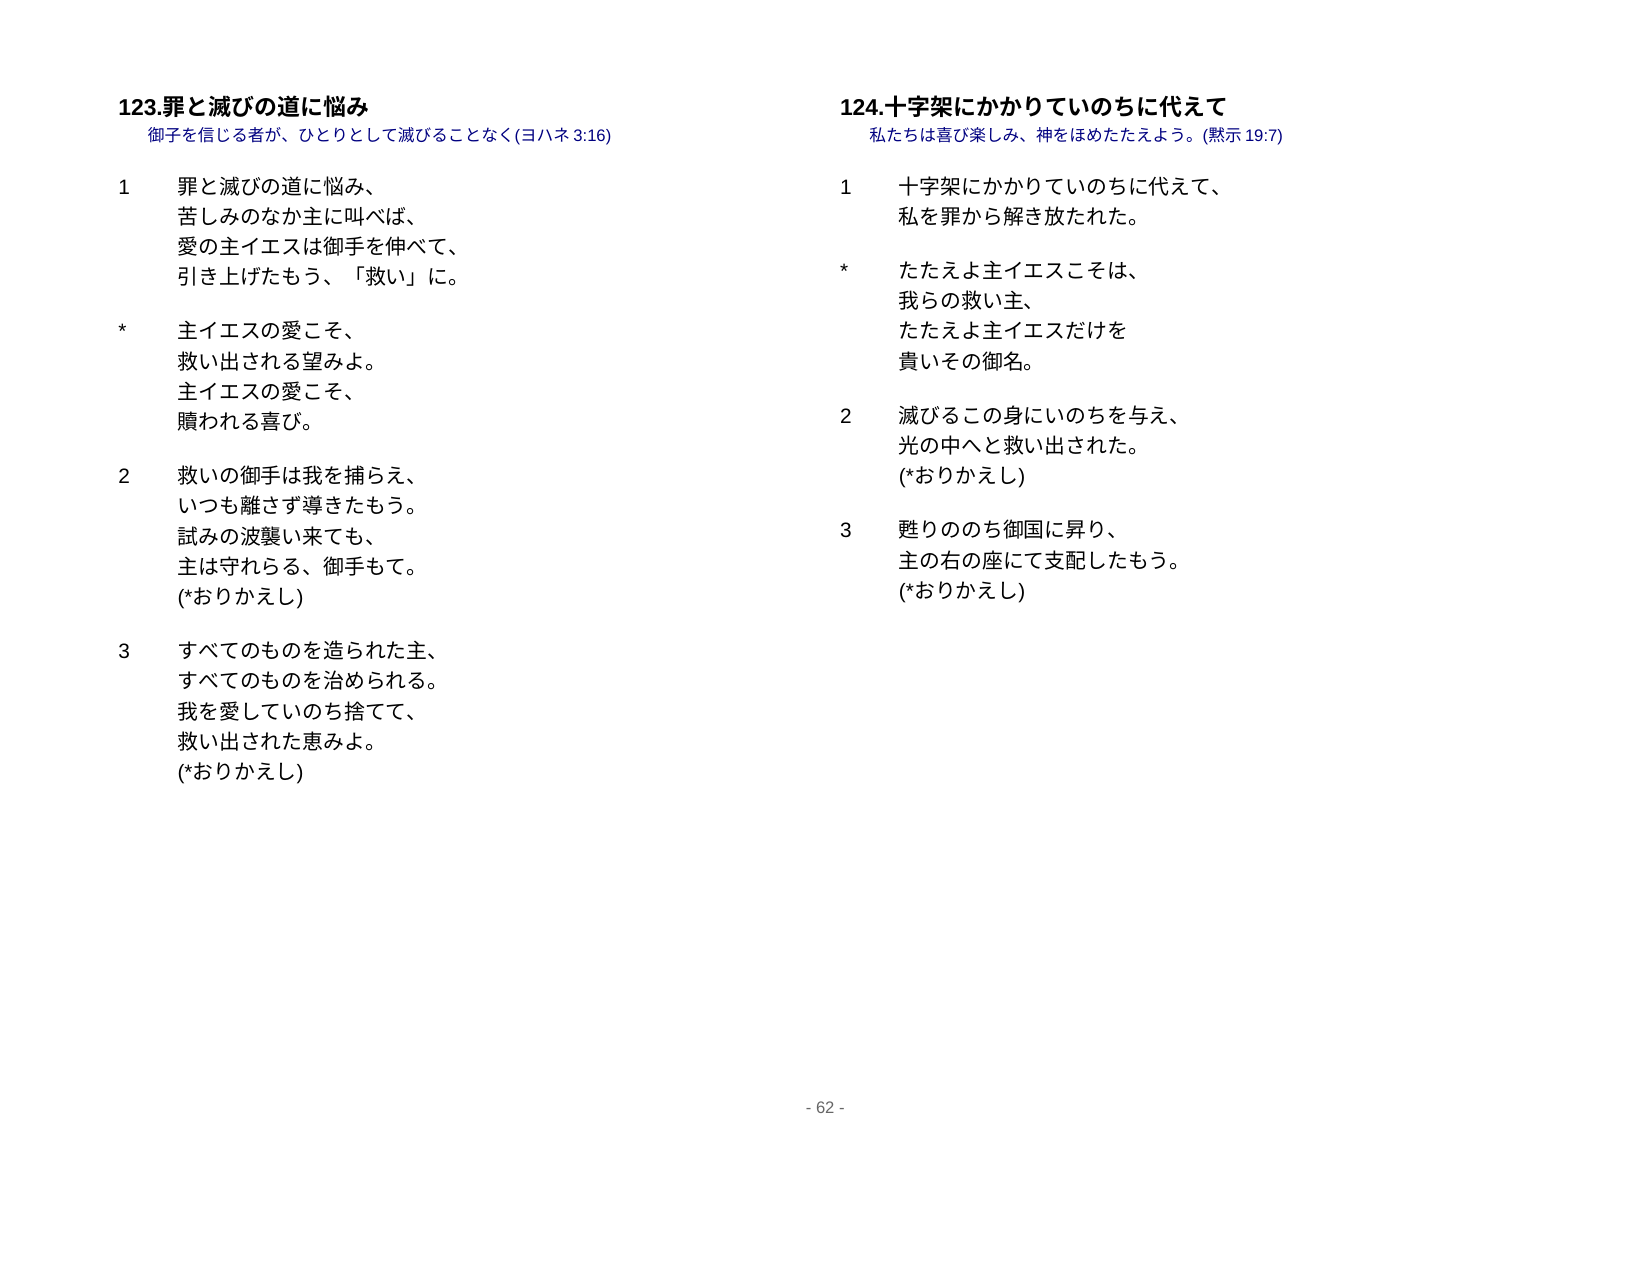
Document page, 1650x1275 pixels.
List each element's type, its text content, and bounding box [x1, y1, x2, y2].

text 主の右の座にて支配したもう。 [840, 544, 1532, 574]
text 主イエスの愛こそ、 [118, 375, 810, 405]
text 1 罪と滅びの道に悩み、 [118, 170, 810, 200]
text たたえよ主イエスだけを [840, 315, 1532, 345]
text 貴いその御名。 [840, 345, 1532, 375]
text 主は守れらる、御手もて。 [118, 550, 810, 580]
text すべてのものを治められる。 [118, 665, 810, 695]
text (*おりかえし) [840, 459, 1532, 490]
text 我らの救い主、 [840, 284, 1532, 315]
text * 主イエスの愛こそ、 [118, 315, 810, 345]
text 1 十字架にかかりていのちに代えて、 [840, 170, 1532, 200]
text 愛の主イエスは御手を伸べて、 [118, 230, 810, 261]
text 救い出された恵みよ。 [118, 725, 810, 755]
text 3 すべてのものを造られた主、 [118, 634, 810, 665]
text 引き上げたもう、「救い」に。 [118, 261, 810, 291]
text 光の中へと救い出された。 [840, 429, 1532, 459]
text 救い出される望みよ。 [118, 345, 810, 375]
text いつも離さず導きたもう。 [118, 490, 810, 520]
text (*おりかえし) [118, 580, 810, 611]
text (*おりかえし) [118, 755, 810, 786]
text 2 救いの御手は我を捕らえ、 [118, 459, 810, 490]
title 124.十字架にかかりていのちに代えて [840, 88, 1532, 122]
text 私を罪から解き放たれた。 [840, 200, 1532, 230]
text 試みの波襲い来ても、 [118, 520, 810, 550]
text 御子を信じる者が、ひとりとして滅びることなく(ヨハネ3:16) [148, 122, 810, 146]
text 3 甦りののち御国に昇り、 [840, 514, 1532, 544]
title 123.罪と滅びの道に悩み [118, 88, 810, 122]
text (*おりかえし) [840, 574, 1532, 604]
text * たたえよ主イエスこそは、 [840, 254, 1532, 284]
text 苦しみのなか主に叫べば、 [118, 200, 810, 230]
text 我を愛していのち捨てて、 [118, 695, 810, 725]
text 私たちは喜び楽しみ、神をほめたたえよう。(黙示19:7) [869, 122, 1532, 146]
text 贖われる喜び。 [118, 405, 810, 436]
text 2 滅びるこの身にいのちを与え、 [840, 399, 1532, 429]
